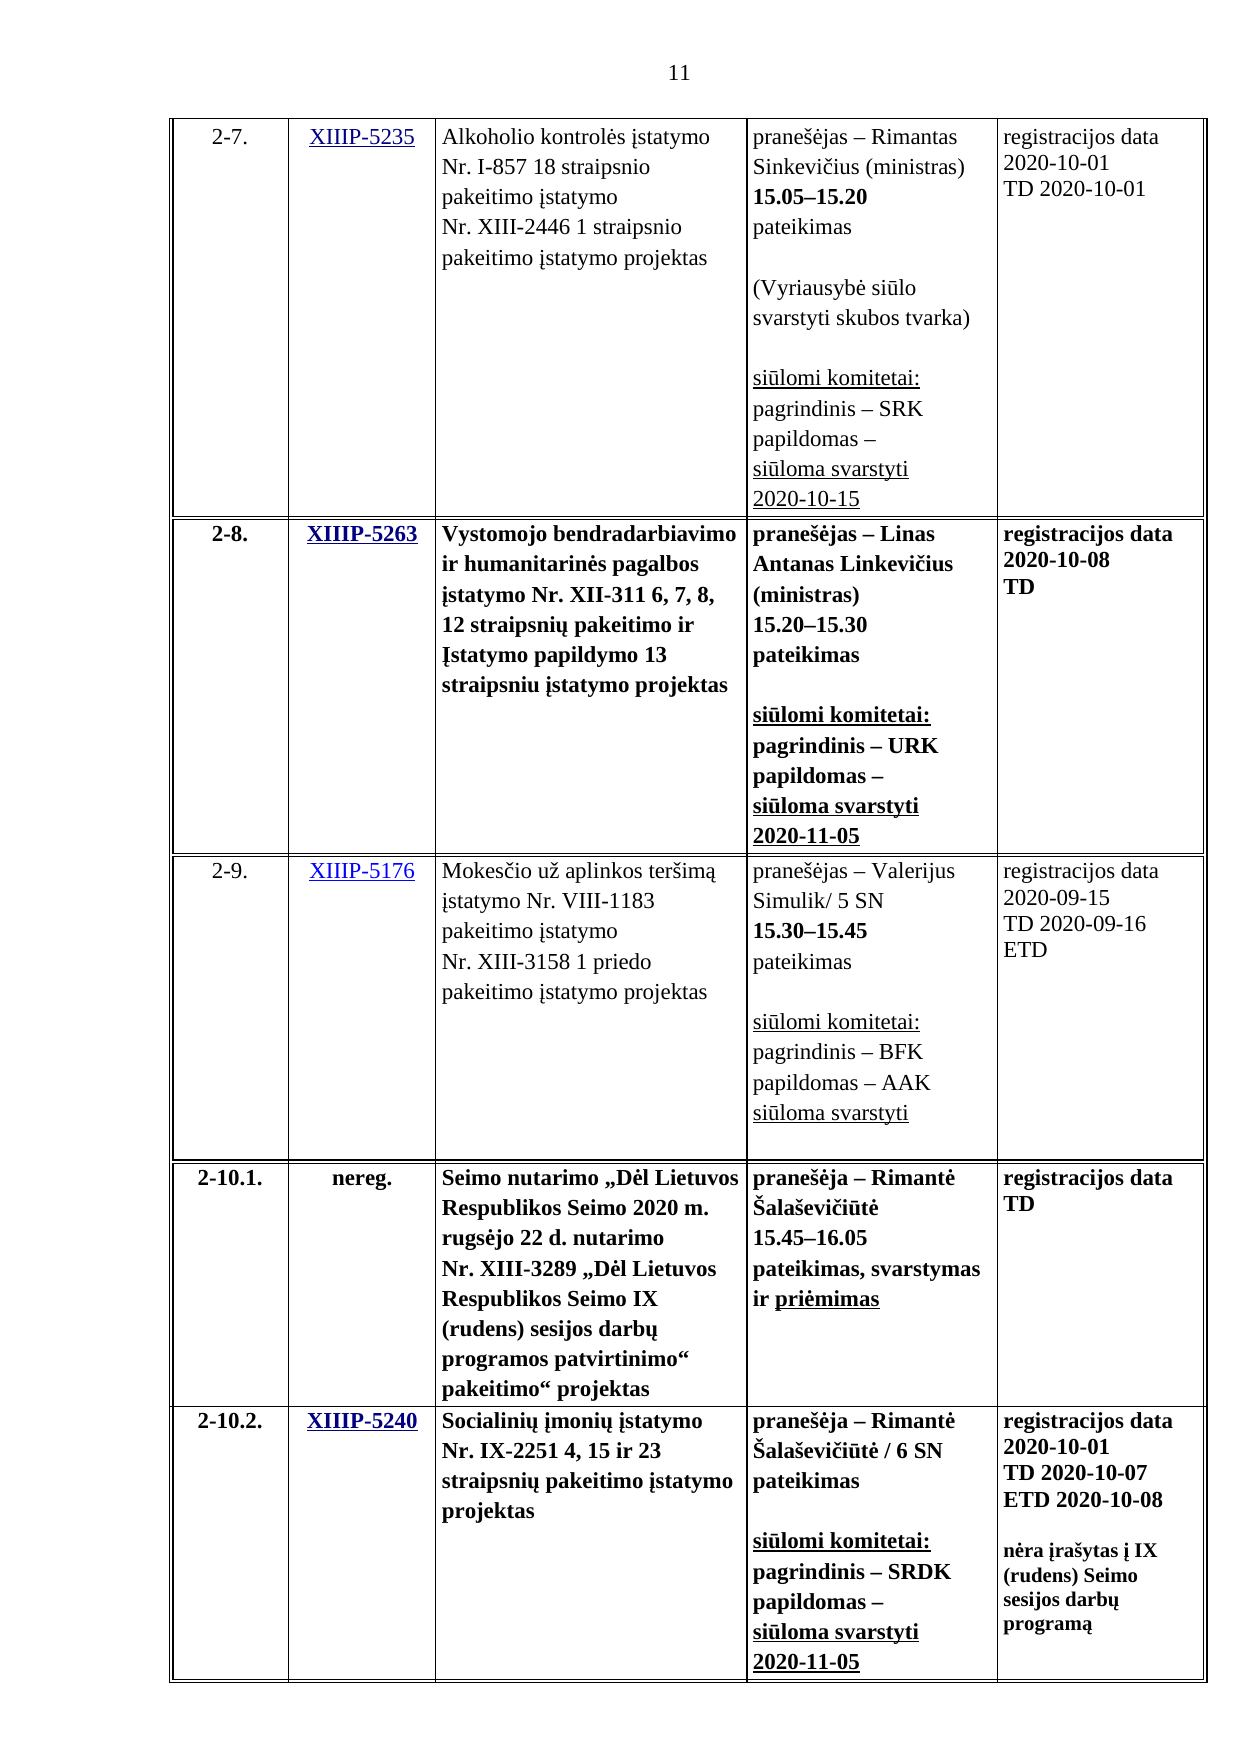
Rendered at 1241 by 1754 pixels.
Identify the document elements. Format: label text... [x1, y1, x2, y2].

table_cell pranešėja – Rimantė Šalaševičiūtė 15.45–16.05 pateikimas, svarstymas ir priėmimas [748, 1164, 997, 1406]
table_cell 2-9. [174, 857, 288, 1159]
table_cell Socialinių įmonių įstatymo Nr. IX-2251 4, 15 ir 23 straipsnių pakeitimo įstatymo projektas [436, 1407, 746, 1678]
table_cell Mokesčio už aplinkos teršimą įstatymo Nr. VIII-1183 pakeitimo įstatymo Nr. XIII-3158 1 priedo pakeitimo įstatymo projektas [436, 857, 746, 1159]
table_cell [1208, 1406, 1240, 1678]
table_cell pranešėjas – Valerijus Simulik/ 5 SN 15.30–15.45 pateikimas siūlomi komitetai: pagrindinis – BFK papildomas – AAK siūloma svarstyti [748, 857, 997, 1159]
table_cell Alkoholio kontrolės įstatymo Nr. I-857 18 straipsnio pakeitimo įstatymo Nr. XIII-2446 1 straipsnio pakeitimo įstatymo projektas [436, 119, 746, 516]
table_cell pranešėja – Rimantė Šalaševičiūtė / 6 SN pateikimas siūlomi komitetai: pagrindinis – SRDK papildomas – siūloma svarstyti 2020-11-05 [748, 1407, 997, 1678]
table_cell Vystomojo bendradarbiavimo ir humanitarinės pagalbos įstatymo Nr. XII-311 6, 7, 8, 12 straipsnių pakeitimo ir Įstatymo papildymo 13 straipsniu įstatymo projektas [436, 520, 746, 852]
table_cell registracijos data 2020-10-08 TD [998, 520, 1203, 852]
table_cell [1208, 1159, 1240, 1406]
table_cell XIIIP-5176 [289, 857, 435, 1159]
table_cell [1208, 118, 1240, 516]
table_cell pranešėjas – Rimantas Sinkevičius (ministras) 15.05–15.20 pateikimas (Vyriausybė siūlo svarstyti skubos tvarka) siūlomi komitetai: pagrindinis – SRK papildomas – siūloma svarstyti 2020-10-15 [748, 119, 997, 516]
table_cell XIIIP-5240 [289, 1407, 435, 1678]
table_cell registracijos data TD [998, 1164, 1203, 1406]
table_cell [1208, 853, 1240, 1159]
table_cell pranešėjas – Linas Antanas Linkevičius (ministras) 15.20–15.30 pateikimas siūlomi komitetai: pagrindinis – URK papildomas – siūloma svarstyti 2020-11-05 [748, 520, 997, 852]
table_cell [1208, 516, 1240, 852]
table_cell registracijos data 2020-10-01 TD 2020-10-01 [998, 119, 1203, 516]
table_cell 2-10.1. [174, 1164, 288, 1406]
table_cell nereg. [289, 1164, 435, 1406]
table_cell Seimo nutarimo „Dėl Lietuvos Respublikos Seimo 2020 m. rugsėjo 22 d. nutarimo Nr. XIII-3289 „Dėl Lietuvos Respublikos Seimo IX (rudens) sesijos darbų programos patvirtinimo“ pakeitimo“ projektas [436, 1164, 746, 1406]
table_cell XIIIP-5235 [289, 119, 435, 516]
table_cell 2-10.2. [174, 1407, 288, 1678]
table_cell 2-8. [174, 520, 288, 852]
table_cell XIIIP-5263 [289, 520, 435, 852]
table_cell registracijos data 2020-10-01 TD 2020-10-07 ETD 2020-10-08 nėra įrašytas į IX (rudens) Seimo sesijos darbų programą [998, 1407, 1203, 1678]
table_cell registracijos data 2020-09-15 TD 2020-09-16 ETD [998, 857, 1203, 1159]
table_cell 2-7. [174, 119, 288, 516]
